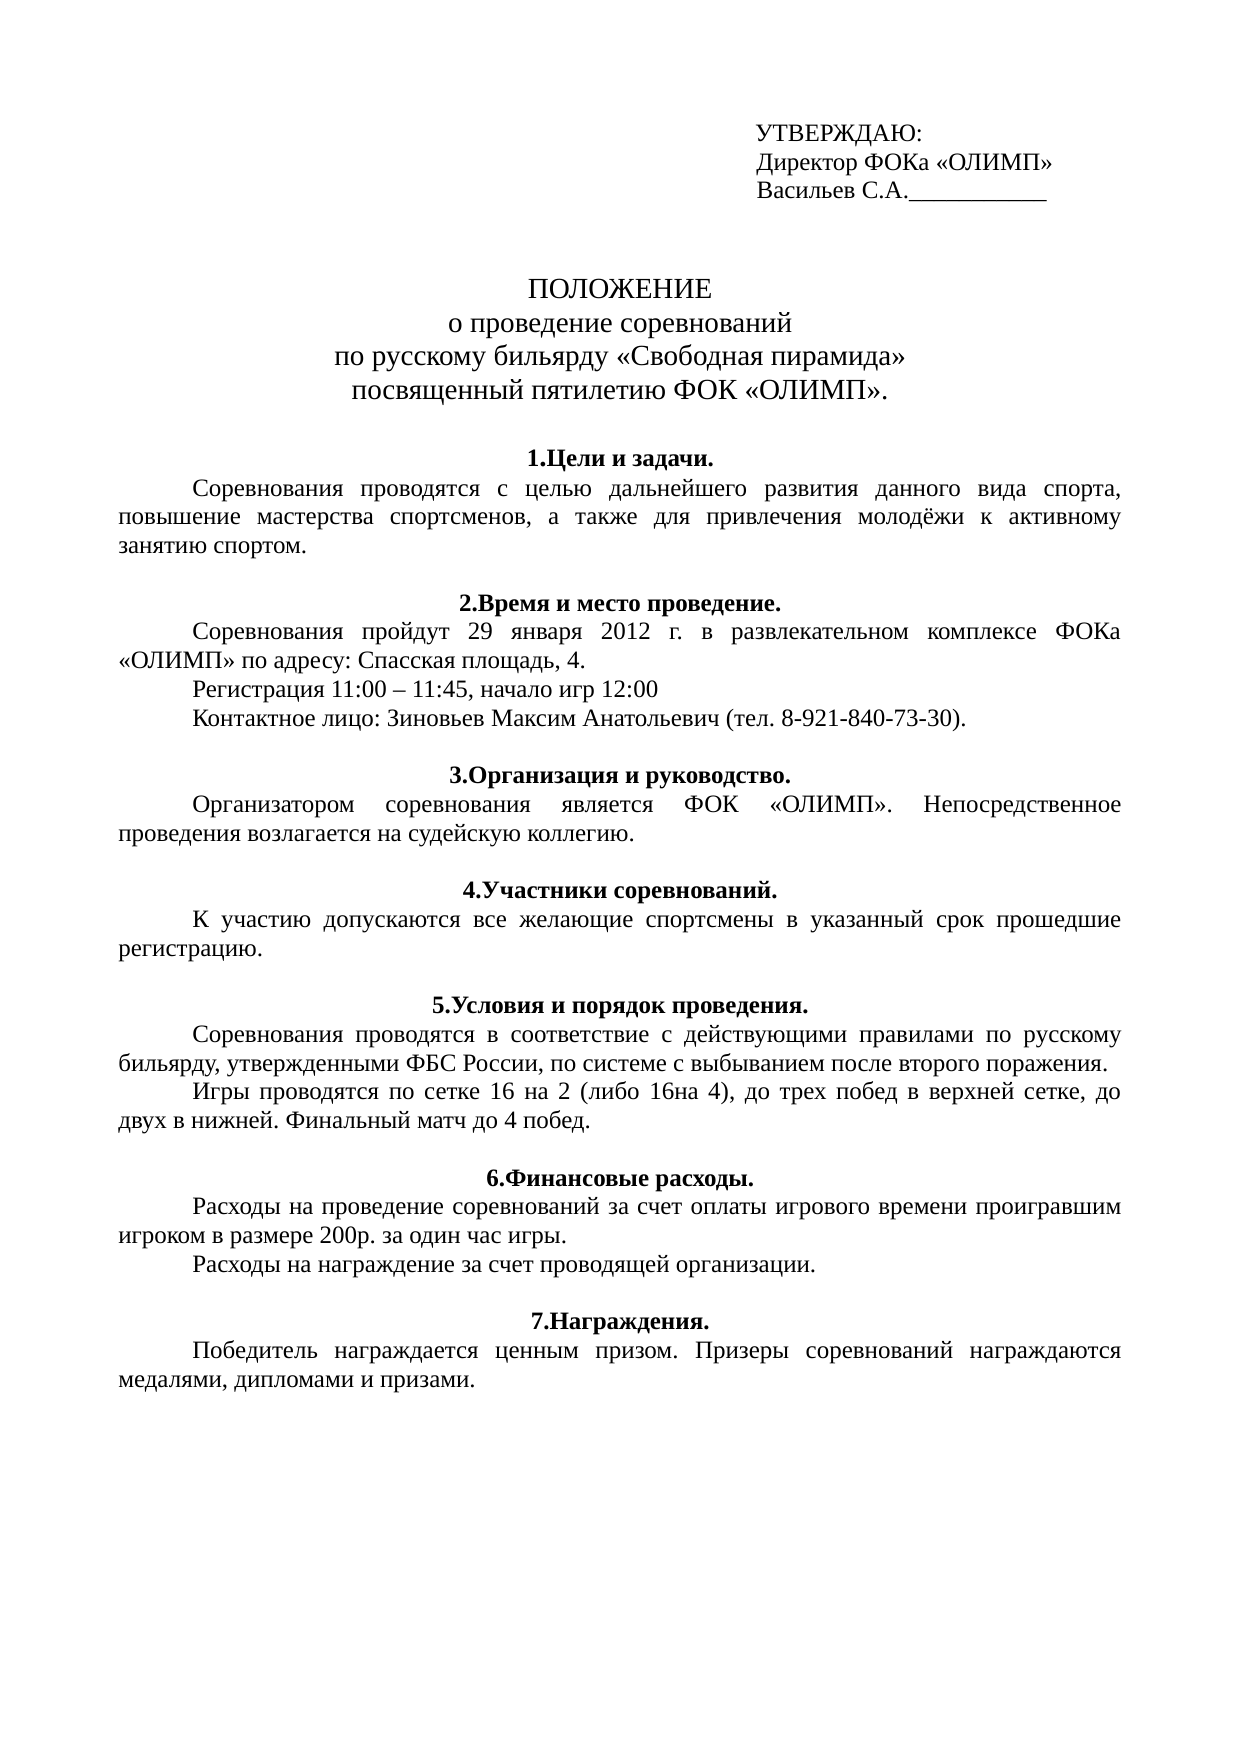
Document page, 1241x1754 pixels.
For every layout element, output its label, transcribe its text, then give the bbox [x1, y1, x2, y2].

text Расходы на награждение за счет проводящей организации. [118, 1249, 1122, 1278]
text УТВЕРЖДАЮ: [118, 118, 1122, 147]
text 2.Время и место проведение. [118, 588, 1122, 616]
text Победитель награждается ценным призом. Призеры соревнований награждаются медалями, дипломами и призами. [118, 1335, 1122, 1393]
text о проведение соревнований [118, 305, 1122, 338]
text 6.Финансовые расходы. [118, 1163, 1122, 1191]
text Соревнования проводятся с целью дальнейшего развития данного вида спорта, повышение мастерства спортсменов, а также для привлечения молодёжи к активному занятию спортом. [118, 473, 1122, 559]
text Директор ФОКа «ОЛИМП» [118, 147, 1122, 176]
text Расходы на проведение соревнований за счет оплаты игрового времени проигравшим игроком в размере 200р. за один час игры. [118, 1191, 1122, 1249]
text Организатором соревнования является ФОК «ОЛИМП». Непосредственное проведения возлагается на судейскую коллегию. [118, 789, 1122, 846]
text по русскому бильярду «Свободная пирамида» [118, 338, 1122, 372]
text Игры проводятся по сетке 16 на 2 (либо 16на 4), до трех побед в верхней сетке, до двух в нижней. Финальный матч до 4 побед. [118, 1076, 1122, 1134]
text Васильев С.А.___________ [118, 176, 1122, 204]
text К участию допускаются все желающие спортсмены в указанный срок прошедшие регистрацию. [118, 904, 1122, 961]
text 4.Участники соревнований. [118, 875, 1122, 904]
text Соревнования проводятся в соответствие с действующими правилами по русскому бильярду, утвержденными ФБС России, по системе с выбыванием после второго поражения. [118, 1019, 1122, 1076]
text 1.Цели и задачи. [118, 439, 1122, 473]
text 3.Организация и руководство. [118, 760, 1122, 789]
text 5.Условия и порядок проведения. [118, 990, 1122, 1019]
text Соревнования пройдут 29 января 2012 г. в развлекательном комплексе ФОКа «ОЛИМП» по адресу: Спасская площадь, 4. [118, 616, 1122, 674]
text ПОЛОЖЕНИЕ [118, 271, 1122, 305]
text 7.Награждения. [118, 1306, 1122, 1335]
text Контактное лицо: Зиновьев Максим Анатольевич (тел. 8-921-840-73-30). [118, 703, 1122, 731]
text Регистрация 11:00 – 11:45, начало игр 12:00 [118, 674, 1122, 703]
text посвященный пятилетию ФОК «ОЛИМП». [118, 372, 1122, 406]
